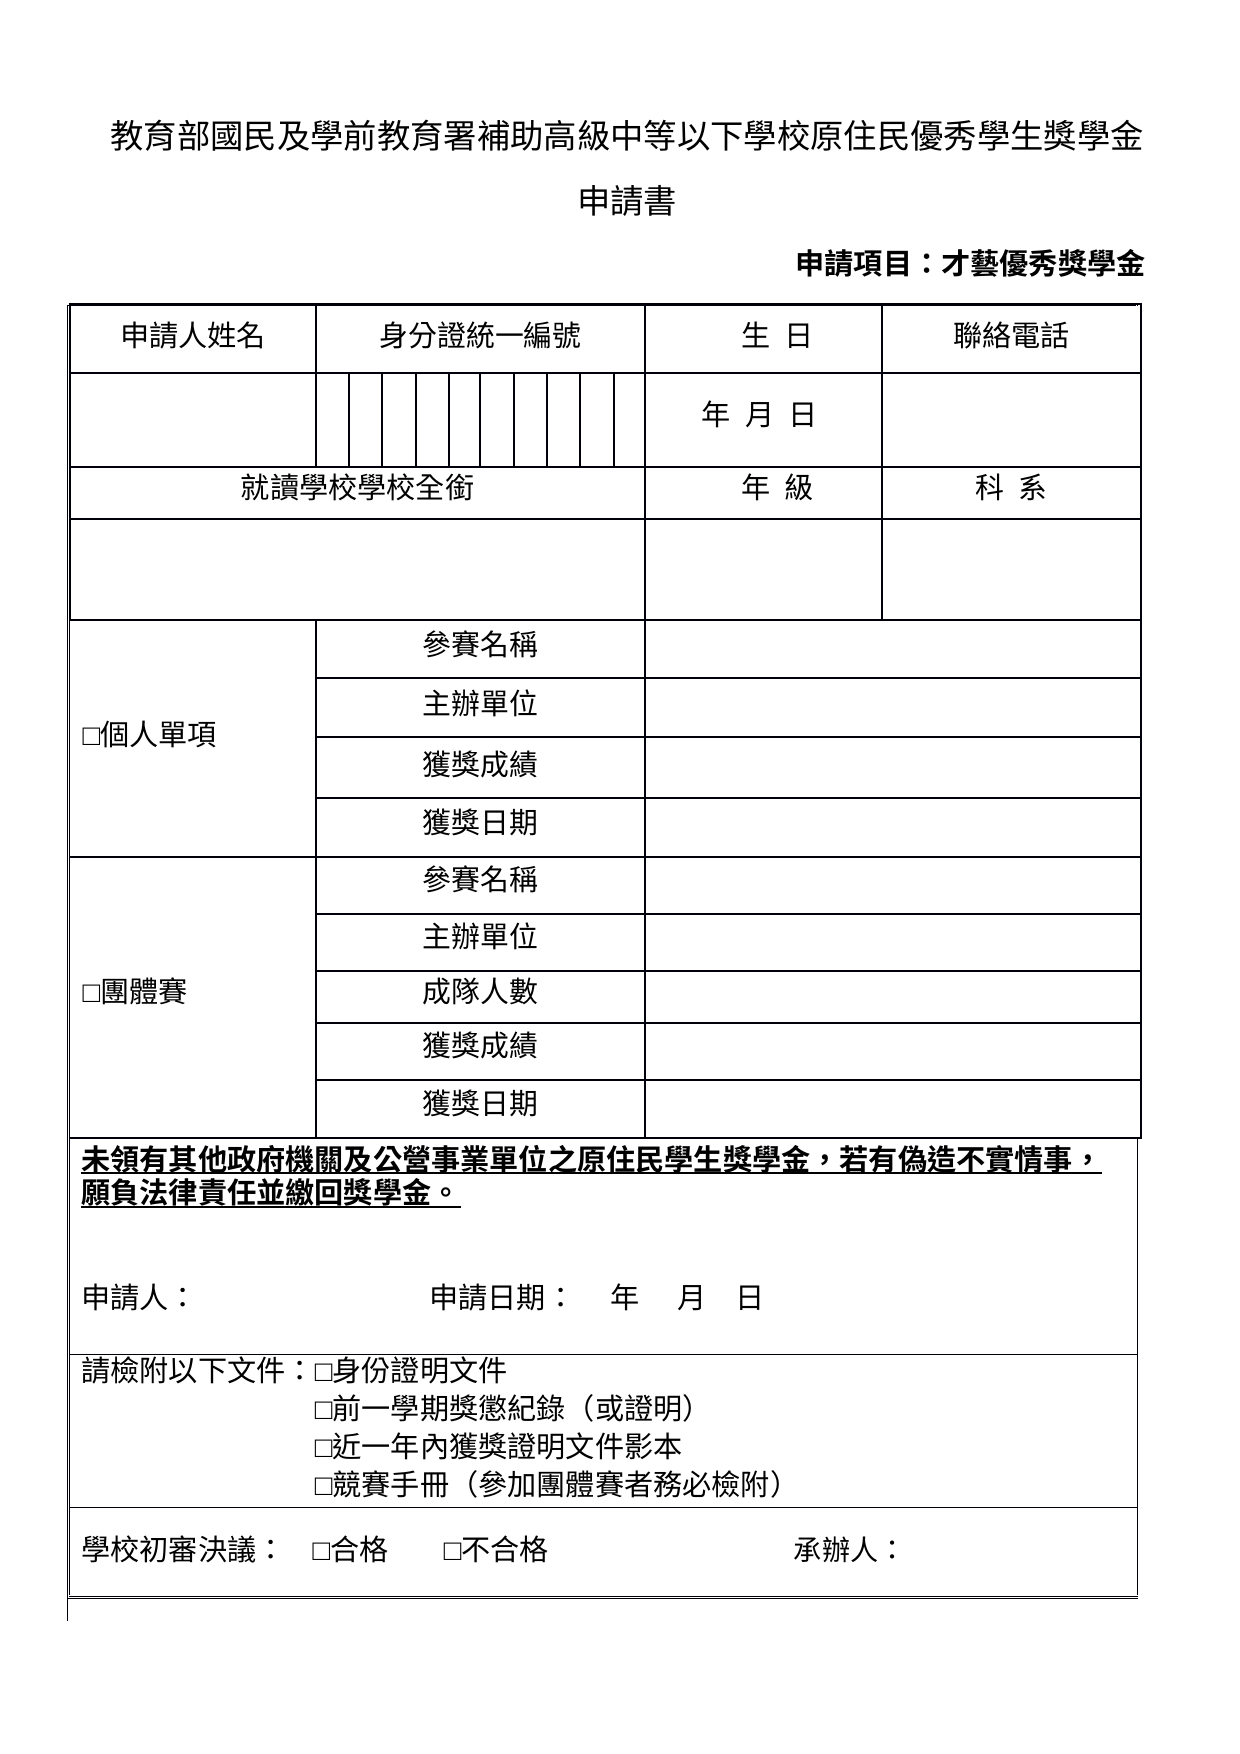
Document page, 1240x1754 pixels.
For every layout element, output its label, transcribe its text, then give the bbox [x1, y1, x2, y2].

table_cell [646, 841, 882, 856]
table_cell [382, 520, 416, 619]
table_cell [349, 1010, 382, 1022]
table_cell [349, 738, 382, 752]
table_cell [70, 1064, 315, 1079]
table_cell [481, 374, 513, 432]
table_cell [349, 353, 382, 372]
table_cell [882, 752, 1140, 782]
table_cell [71, 374, 315, 432]
table_cell [580, 1121, 613, 1137]
table_cell [882, 1024, 1140, 1064]
table_cell [382, 1024, 416, 1064]
table_cell □個人單項 [70, 677, 315, 752]
table_cell [416, 506, 449, 518]
table_cell [317, 1010, 349, 1022]
table_cell [883, 374, 1140, 432]
table_cell [882, 721, 1140, 736]
table_cell [883, 433, 1140, 466]
table_cell [646, 898, 882, 913]
table_cell [382, 898, 416, 913]
table_cell [882, 782, 1140, 797]
table_cell [382, 1064, 416, 1079]
table_cell [449, 353, 480, 372]
table_cell [547, 721, 580, 736]
table_cell [449, 506, 480, 518]
table_cell [317, 738, 349, 752]
table_cell 獲獎成績 [416, 1024, 644, 1064]
table_cell [70, 913, 315, 955]
table_cell [416, 782, 644, 797]
table_cell [382, 752, 416, 782]
table_cell [71, 506, 316, 518]
table_cell 就讀學校學校全銜 [71, 468, 644, 506]
table_cell [382, 721, 416, 736]
table_cell [882, 841, 1140, 856]
table_cell [317, 621, 349, 663]
table_cell [382, 955, 416, 969]
table_cell [646, 663, 882, 677]
table_cell [317, 752, 349, 782]
table_cell [317, 955, 349, 969]
table_cell [70, 1022, 315, 1064]
table_cell [646, 679, 882, 721]
table_cell [514, 1121, 547, 1137]
table_cell [514, 721, 547, 736]
table_cell [317, 841, 349, 856]
table_cell [615, 374, 644, 432]
table_cell [580, 506, 613, 518]
text 申請項目：才藝優秀獎學金 [69, 246, 1145, 281]
table_cell [480, 353, 513, 372]
table_cell [646, 955, 882, 969]
table_cell [349, 506, 382, 518]
table_cell [382, 841, 416, 856]
table_cell [514, 520, 547, 619]
table_cell [416, 520, 449, 619]
table_cell [882, 915, 1140, 955]
table_cell [646, 1121, 882, 1137]
table_cell [383, 374, 415, 432]
table_cell [646, 621, 882, 663]
table_cell [70, 841, 315, 856]
table_cell [317, 679, 349, 721]
table_cell [70, 898, 315, 913]
table_cell [417, 374, 448, 432]
table_cell [449, 520, 480, 619]
table_cell [882, 738, 1140, 752]
table_cell [349, 520, 382, 619]
table_cell [350, 433, 381, 466]
table_cell [882, 663, 1140, 677]
table_cell [646, 1024, 882, 1064]
table_cell [350, 374, 381, 432]
table_cell [514, 506, 547, 518]
table_cell [349, 663, 382, 677]
table_cell [614, 506, 644, 518]
table_cell [71, 353, 315, 372]
table_header [317, 306, 349, 353]
table_cell [882, 1010, 1140, 1022]
table_cell 獲獎日期 [416, 799, 644, 841]
table_cell [349, 858, 382, 898]
table_cell [349, 1064, 382, 1079]
table_cell [580, 721, 613, 736]
table_cell [349, 841, 382, 856]
table_cell [70, 663, 315, 677]
table_cell [382, 506, 416, 518]
text 教育部國民及學前教育署補助高級中等以下學校原住民優秀學生獎學金 [110, 116, 1145, 156]
table_cell [646, 353, 881, 372]
table_cell 成隊人數 [416, 972, 644, 1010]
table_cell □團體賽 [70, 955, 315, 1010]
table_cell [70, 782, 315, 797]
text 申請人： 申請日期： 年 月 日 [81, 1280, 1137, 1315]
table_cell [547, 506, 580, 518]
table_cell [480, 506, 513, 518]
text □競賽手冊（參加團體賽者務必檢附） [314, 1467, 1137, 1503]
table_cell [614, 721, 644, 736]
table_cell [71, 433, 315, 466]
table_cell [883, 520, 1140, 619]
table_header 聯絡電話 [883, 306, 1140, 353]
table_cell [646, 1010, 882, 1022]
table_cell 主辦單位 [416, 915, 644, 955]
table_cell [382, 679, 416, 721]
text 未領有其他政府機關及公營事業單位之原住民學生獎學金，若有偽造不實情事，願負法律責任並繳回獎學金。 [81, 1143, 1126, 1210]
table_cell [416, 721, 449, 736]
table_cell [449, 1121, 480, 1137]
table_cell [416, 1010, 644, 1022]
table_cell [349, 782, 382, 797]
table_cell [382, 353, 416, 372]
table_cell [646, 506, 881, 518]
table_cell [646, 738, 882, 752]
table_cell [614, 1121, 644, 1137]
table_cell [882, 1064, 1140, 1079]
table_cell [382, 782, 416, 797]
table_cell [349, 621, 382, 663]
table_cell [416, 353, 449, 372]
table_cell [646, 972, 882, 1010]
table_cell 參賽名稱 [416, 858, 644, 898]
table_cell [349, 1024, 382, 1064]
text □前一學期獎懲紀錄（或證明） [314, 1391, 1137, 1427]
table_cell [646, 721, 882, 736]
table_header 身分證統一編號 [349, 306, 644, 353]
table_cell [547, 353, 580, 372]
table_cell [515, 433, 546, 466]
table_cell [883, 353, 1140, 372]
table_cell [349, 752, 382, 782]
table_cell [349, 679, 382, 721]
table_cell [382, 799, 416, 841]
table_cell [416, 841, 644, 856]
table_cell [70, 1121, 315, 1137]
table_cell [317, 1064, 349, 1079]
table_cell [317, 858, 349, 898]
table_cell [70, 858, 315, 898]
table_cell [382, 915, 416, 955]
text 請檢附以下文件：□身份證明文件 [81, 1355, 1137, 1389]
table_cell [317, 433, 348, 466]
table_cell [480, 520, 513, 619]
table_header 生 日 [646, 306, 881, 353]
text □近一年內獲獎證明文件影本 [314, 1429, 1137, 1464]
table_cell [882, 1081, 1140, 1121]
table_cell [382, 1010, 416, 1022]
table_cell [548, 374, 579, 432]
table_cell [317, 1024, 349, 1064]
table_cell [317, 972, 349, 1010]
table_cell [317, 374, 348, 432]
table_cell [382, 1081, 416, 1121]
table_cell [514, 353, 547, 372]
table_cell 獲獎日期 [416, 1081, 644, 1121]
table_cell [646, 858, 882, 898]
table_cell [70, 1010, 315, 1022]
table_cell [416, 1121, 449, 1137]
table_cell [349, 955, 382, 969]
table_cell [646, 520, 881, 619]
table_cell [646, 799, 882, 841]
table_cell [882, 898, 1140, 913]
text 申請書 [69, 181, 1185, 221]
table_cell [70, 621, 315, 663]
table_cell [417, 433, 448, 466]
table_cell [580, 520, 613, 619]
table_cell [882, 621, 1140, 663]
table_cell 主辦單位 [416, 679, 644, 721]
table_cell [416, 955, 644, 969]
table_cell [883, 506, 1140, 518]
table_cell [615, 433, 644, 466]
table_cell 年 月 日 [646, 374, 881, 432]
table_cell [416, 1064, 644, 1079]
table_header 申請人姓名 [71, 306, 315, 353]
table_cell [316, 520, 349, 619]
table_cell [317, 1081, 349, 1121]
table_cell [382, 972, 416, 1010]
table_cell [349, 799, 382, 841]
table_cell [646, 433, 881, 466]
table_cell [882, 858, 1140, 898]
table_cell [480, 1121, 513, 1137]
table_cell [317, 799, 349, 841]
table_cell [480, 721, 513, 736]
table_cell [317, 915, 349, 955]
table_cell [382, 738, 416, 752]
table_cell [382, 663, 416, 677]
table_cell [581, 433, 613, 466]
table_cell [580, 353, 613, 372]
table_cell [383, 433, 415, 466]
table_cell [416, 663, 644, 677]
table_cell [614, 353, 644, 372]
table_cell [481, 433, 513, 466]
table_cell [882, 1121, 1140, 1137]
table_cell [349, 972, 382, 1010]
table_cell [349, 721, 382, 736]
table_cell [349, 1121, 382, 1137]
table_cell 科 系 [883, 468, 1140, 506]
table_cell [548, 433, 579, 466]
table_cell [317, 721, 349, 736]
table_cell [614, 520, 644, 619]
table_cell [317, 1121, 349, 1137]
table_cell [349, 915, 382, 955]
table_cell [547, 1121, 580, 1137]
table_cell [349, 1081, 382, 1121]
table_cell [71, 520, 316, 619]
table_cell [515, 374, 546, 432]
table_cell [317, 663, 349, 677]
table_cell [450, 374, 479, 432]
table_cell [316, 506, 349, 518]
table_cell [646, 782, 882, 797]
table_cell [581, 374, 613, 432]
table_cell 獲獎成績 [416, 738, 644, 782]
table_cell [70, 797, 315, 841]
table_cell [646, 752, 882, 782]
text 學校初審決議： □合格 □不合格 承辦人： [81, 1532, 1137, 1567]
table_cell [317, 782, 349, 797]
table_cell [646, 1064, 882, 1079]
table_cell [70, 1079, 315, 1121]
table_cell [449, 721, 480, 736]
table_cell 年 級 [646, 468, 881, 506]
table_cell [382, 1121, 416, 1137]
table_cell [450, 433, 479, 466]
table_cell [349, 898, 382, 913]
table_cell [317, 898, 349, 913]
table_cell [646, 1081, 882, 1121]
table_cell [882, 679, 1140, 721]
table_cell [317, 353, 349, 372]
table_cell [882, 799, 1140, 841]
table_cell [416, 898, 644, 913]
table_cell [882, 955, 1140, 969]
table_cell [70, 752, 315, 782]
table_cell [382, 858, 416, 898]
table_cell [547, 520, 580, 619]
table_cell 參賽名稱 [416, 621, 644, 663]
table_cell [882, 972, 1140, 1010]
table_cell [646, 915, 882, 955]
table_cell [382, 621, 416, 663]
